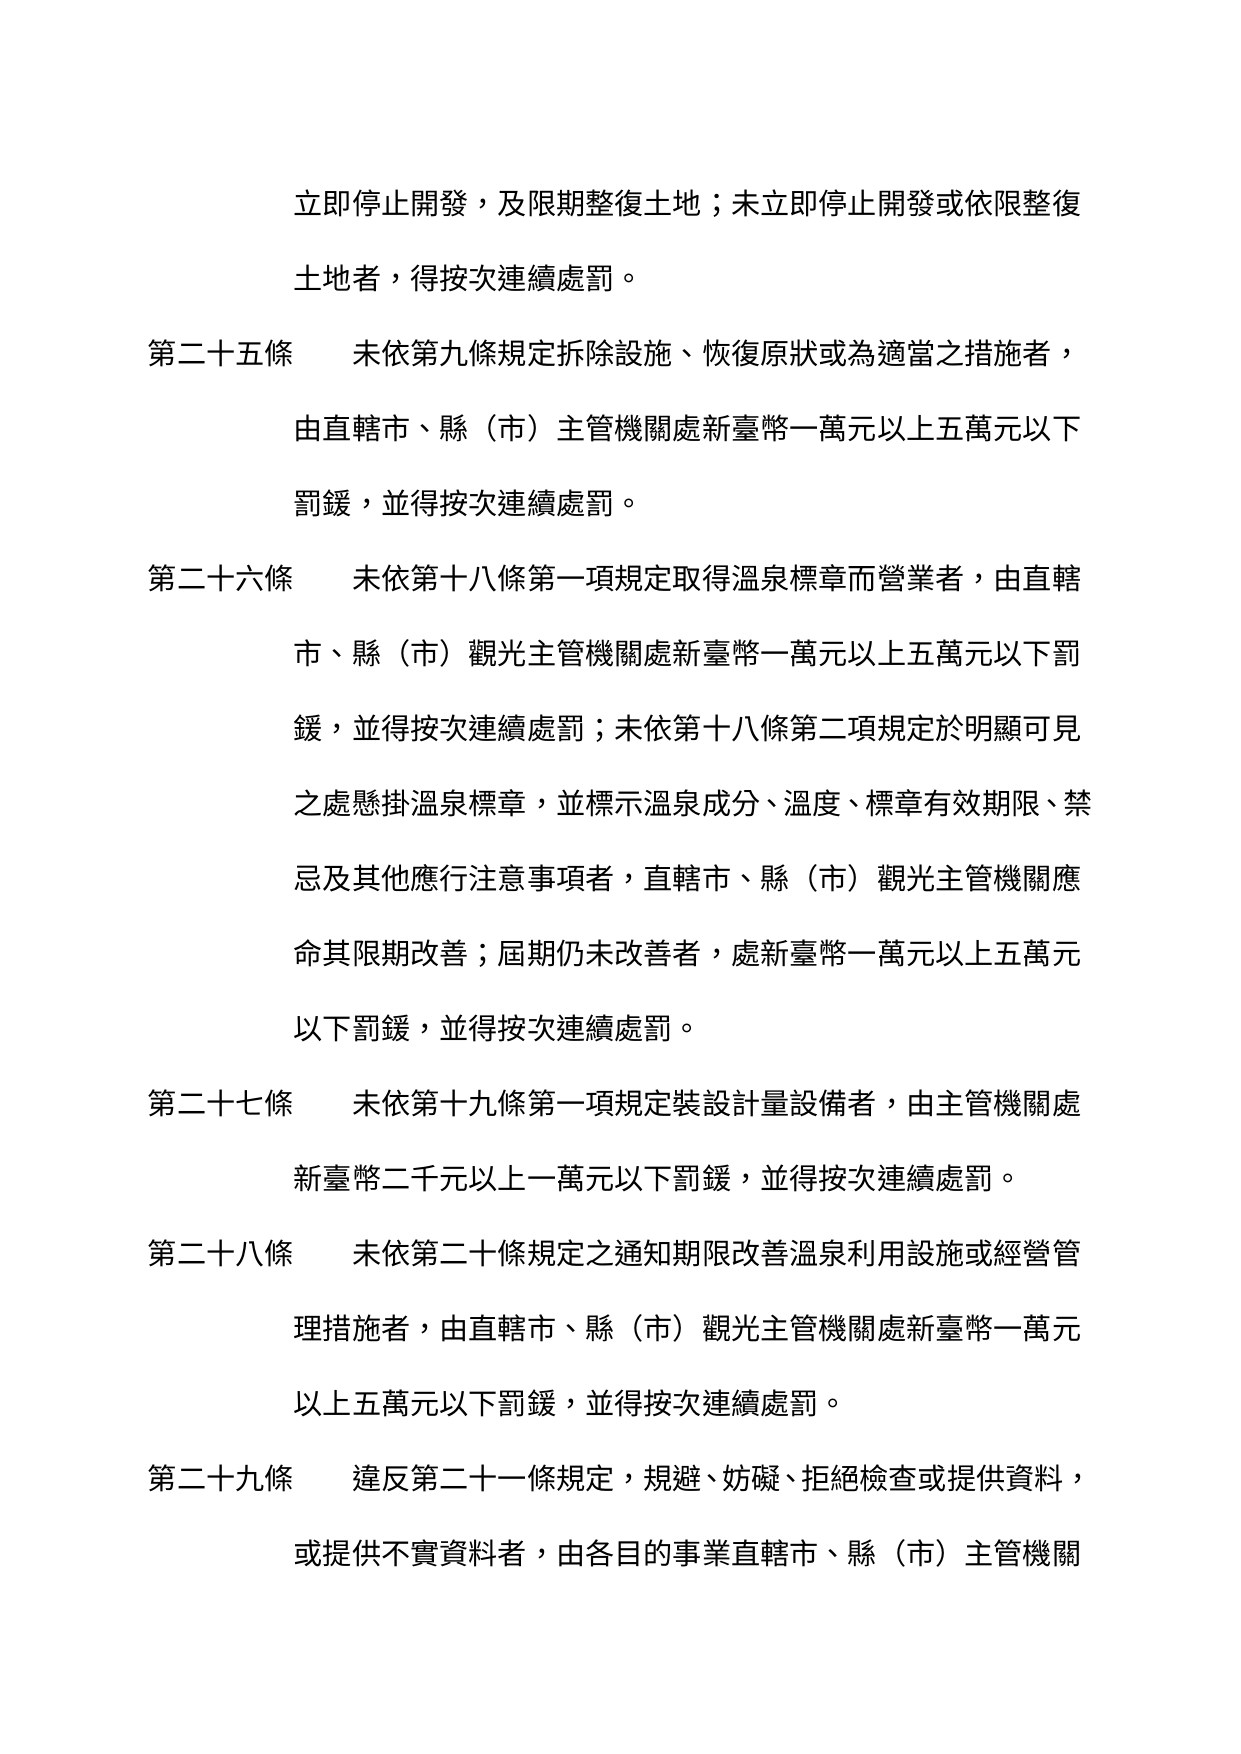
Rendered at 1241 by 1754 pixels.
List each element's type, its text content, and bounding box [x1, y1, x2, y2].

text 立即停止開發，及限期整復土地；未立即停止開發或依限整復土地者，得按次連續處罰。 [148, 164, 1092, 314]
text 第二十八條 未依第二十條規定之通知期限改善溫泉利用設施或經營管理措施者，由直轄市、縣（市）觀光主管機關處新臺幣一萬元以上五萬元以下罰鍰，並得按次連續處罰。 [148, 1214, 1092, 1439]
text 第二十七條 未依第十九條第一項規定裝設計量設備者，由主管機關處新臺幣二千元以上一萬元以下罰鍰，並得按次連續處罰。 [148, 1064, 1092, 1214]
text 第二十五條 未依第九條規定拆除設施、恢復原狀或為適當之措施者，由直轄市、縣（市）主管機關處新臺幣一萬元以上五萬元以下罰鍰，並得按次連續處罰。 [148, 314, 1092, 539]
text 第二十六條 未依第十八條第一項規定取得溫泉標章而營業者，由直轄市、縣（市）觀光主管機關處新臺幣一萬元以上五萬元以下罰鍰，並得按次連續處罰；未依第十八條第二項規定於明顯可見之處懸掛溫泉標章，並標示溫泉成分、溫度、標章有效期限、禁忌及其他應行注意事項者，直轄市、縣（市）觀光主管機關應命其限期改善；屆期仍未改善者，處新臺幣一萬元以上五萬元以下罰鍰，並得按次連續處罰。 [148, 539, 1092, 1064]
text 第二十九條 違反第二十一條規定，規避、妨礙、拒絕檢查或提供資料，或提供不實資料者，由各目的事業直轄市、縣（市）主管機關 [148, 1439, 1092, 1589]
